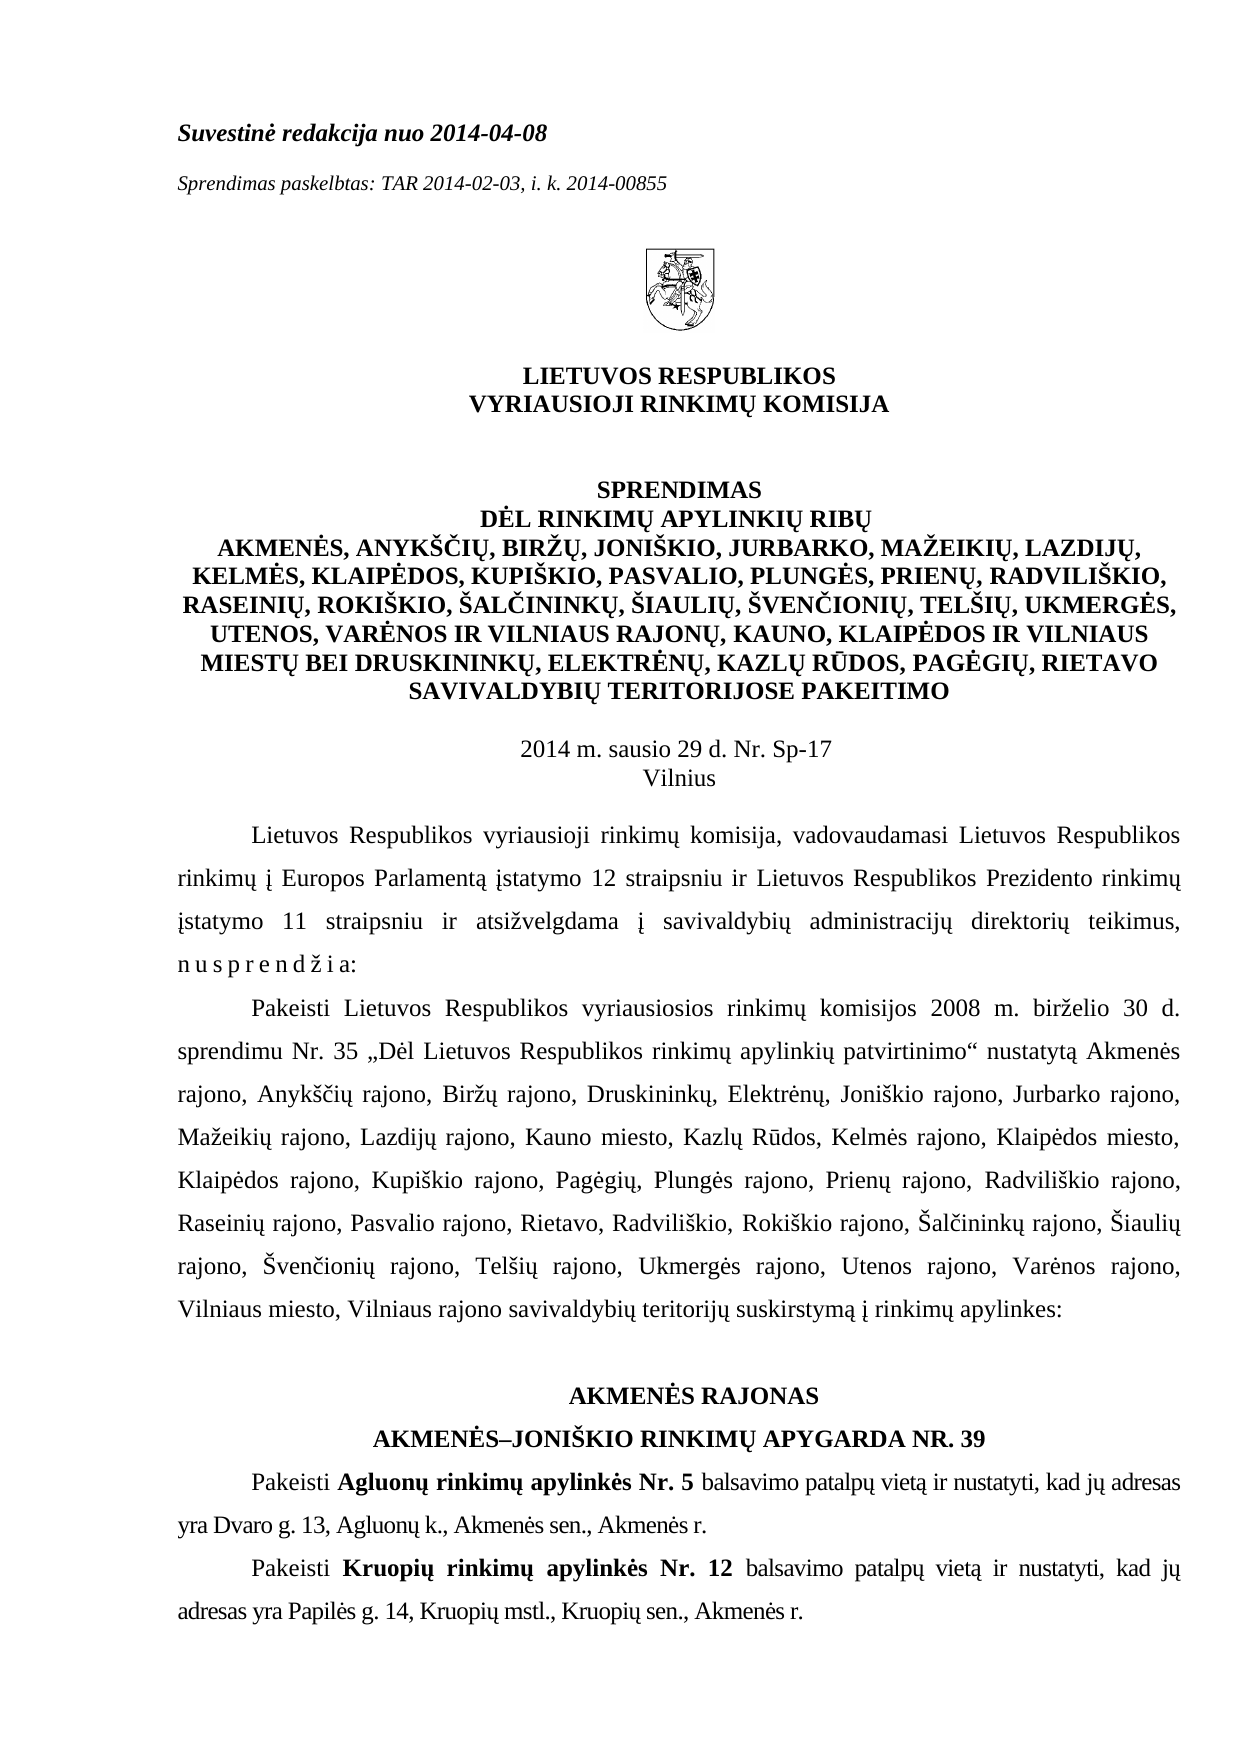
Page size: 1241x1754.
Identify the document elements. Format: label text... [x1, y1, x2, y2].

text LIETUVOS RESPUBLIKOS [177, 361, 1181, 389]
text AKMENĖS RAJONAS [177, 1381, 1181, 1409]
text Pakeisti Kruopių rinkimų apylinkės Nr. 12 balsavimo patalpų vietą ir nustatyti, kad jų adresas yra Papilės g. 14, Kruopių mstl., Kruopių sen., Akmenės r. [177, 1553, 1181, 1625]
text Pakeisti Agluonų rinkimų apylinkės Nr. 5 balsavimo patalpų vietą ir nustatyti, kad jų adresas yra Dvaro g. 13, Agluonų k., Akmenės sen., Akmenės r. [177, 1467, 1181, 1539]
text VYRIAUSIOJI RINKIMŲ KOMISIJA [177, 389, 1181, 418]
text DĖL RINKIMŲ APYLINKIŲ RIBŲ [177, 504, 1181, 533]
text AKMENĖS, ANYKŠČIŲ, BIRŽŲ, JONIŠKIO, JURBARKO, MAŽEIKIŲ, LAZDIJŲ, KELMĖS, KLAIPĖDOS, KUPIŠKIO, PASVALIO, PLUNGĖS, PRIENŲ, RADVILIŠKIO, RASEINIŲ, ROKIŠKIO, ŠALČININKŲ, ŠIAULIŲ, ŠVENČIONIŲ, TELŠIŲ, UKMERGĖS, UTENOS, VARĖNOS IR VILNIAUS RAJONŲ, KAUNO, KLAIPĖDOS IR Vilniaus MIESTŲ BEI DRUSKININKŲ, ELEKTRĖNŲ, KAZLŲ RŪDOS, PAGĖGIŲ, RIETAVO [177, 533, 1181, 676]
text Suvestinė redakcija nuo 2014-04-08 [177, 118, 1181, 147]
text Pakeisti Lietuvos Respublikos vyriausiosios rinkimų komisijos 2008 m. birželio 30 d. sprendimu Nr. 35 „Dėl Lietuvos Respublikos rinkimų apylinkių patvirtinimo“ nustatytą Akmenės rajono, Anykščių rajono, Biržų rajono, Druskininkų, Elektrėnų, Joniškio rajono, Jurbarko rajono, Mažeikių rajono, Lazdijų rajono, Kauno miesto, Kazlų Rūdos, Kelmės rajono, Klaipėdos miesto, Klaipėdos rajono, Kupiškio rajono, Pagėgių, Plungės rajono, Prienų rajono, Radviliškio rajono, Raseinių rajono, Pasvalio rajono, Rietavo, Radviliškio, Rokiškio rajono, Šalčininkų rajono, Šiaulių rajono, Švenčionių rajono, Telšių rajono, Ukmergės rajono, Utenos rajono, Varėnos rajono, Vilniaus miesto, Vilniaus rajono savivaldybių teritorijų suskirstymą į rinkimų apylinkes: [177, 993, 1181, 1323]
text Lietuvos Respublikos vyriausioji rinkimų komisija, vadovaudamasi Lietuvos Respublikos rinkimų į Europos Parlamentą įstatymo 12 straipsniu ir Lietuvos Respublikos Prezidento rinkimų įstatymo 11 straipsniu ir atsižvelgdama į savivaldybių administracijų direktorių teikimus, nusprendžia: [177, 820, 1181, 978]
text 2014 m. sausio 29 d. Nr. Sp-17 [177, 734, 1181, 763]
text SPRENDIMAS [177, 475, 1181, 504]
text Vilnius [177, 763, 1181, 791]
text SAVIVALDYBIŲ TERITORIJOSE PAKEITIMO [177, 676, 1181, 705]
text AKMENĖS–JONIŠKIO RINKIMŲ APYGARDA NR. 39 [177, 1424, 1181, 1453]
text Sprendimas paskelbtas: TAR 2014-02-03, i. k. 2014-00855 [177, 171, 1181, 195]
